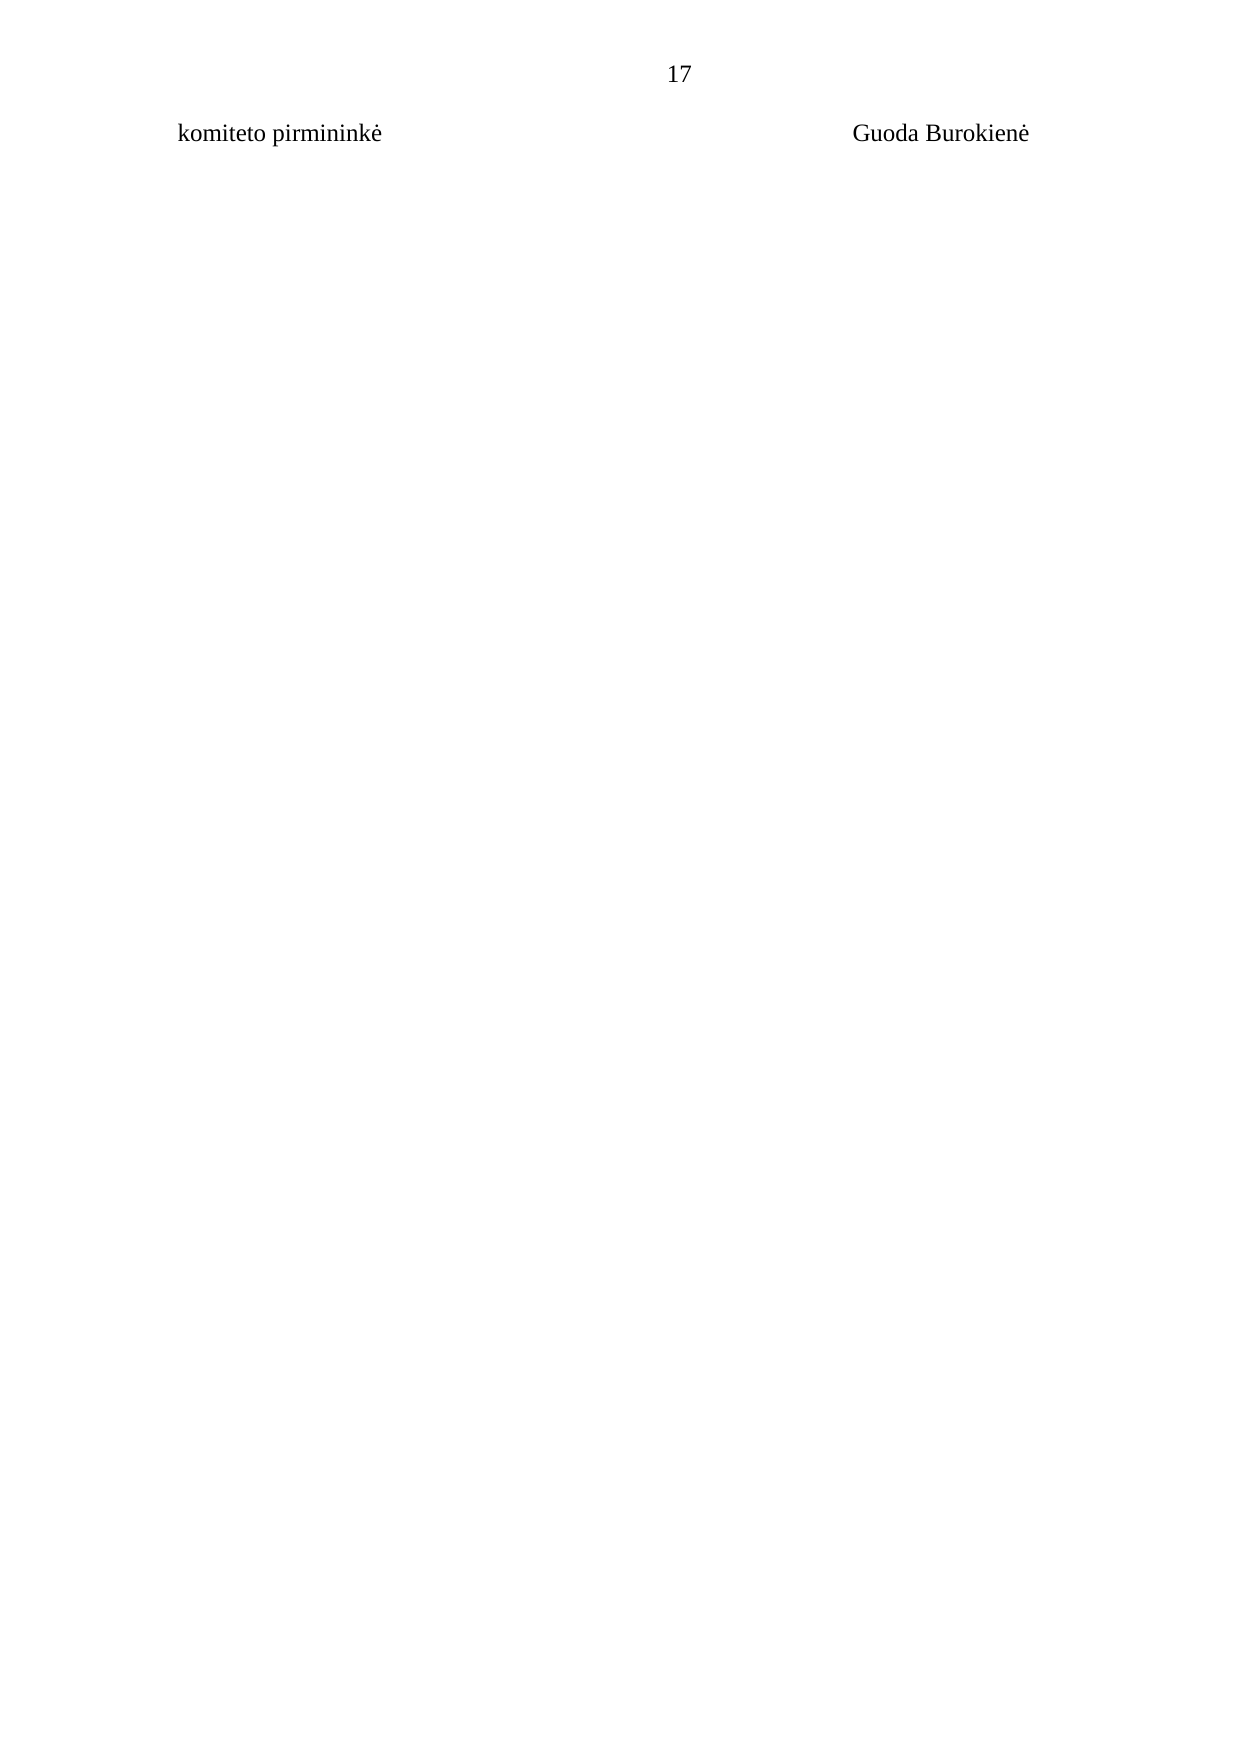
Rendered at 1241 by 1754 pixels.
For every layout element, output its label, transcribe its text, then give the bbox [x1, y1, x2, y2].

text komiteto pirmininkė Guoda Burokienė [177, 118, 1181, 147]
